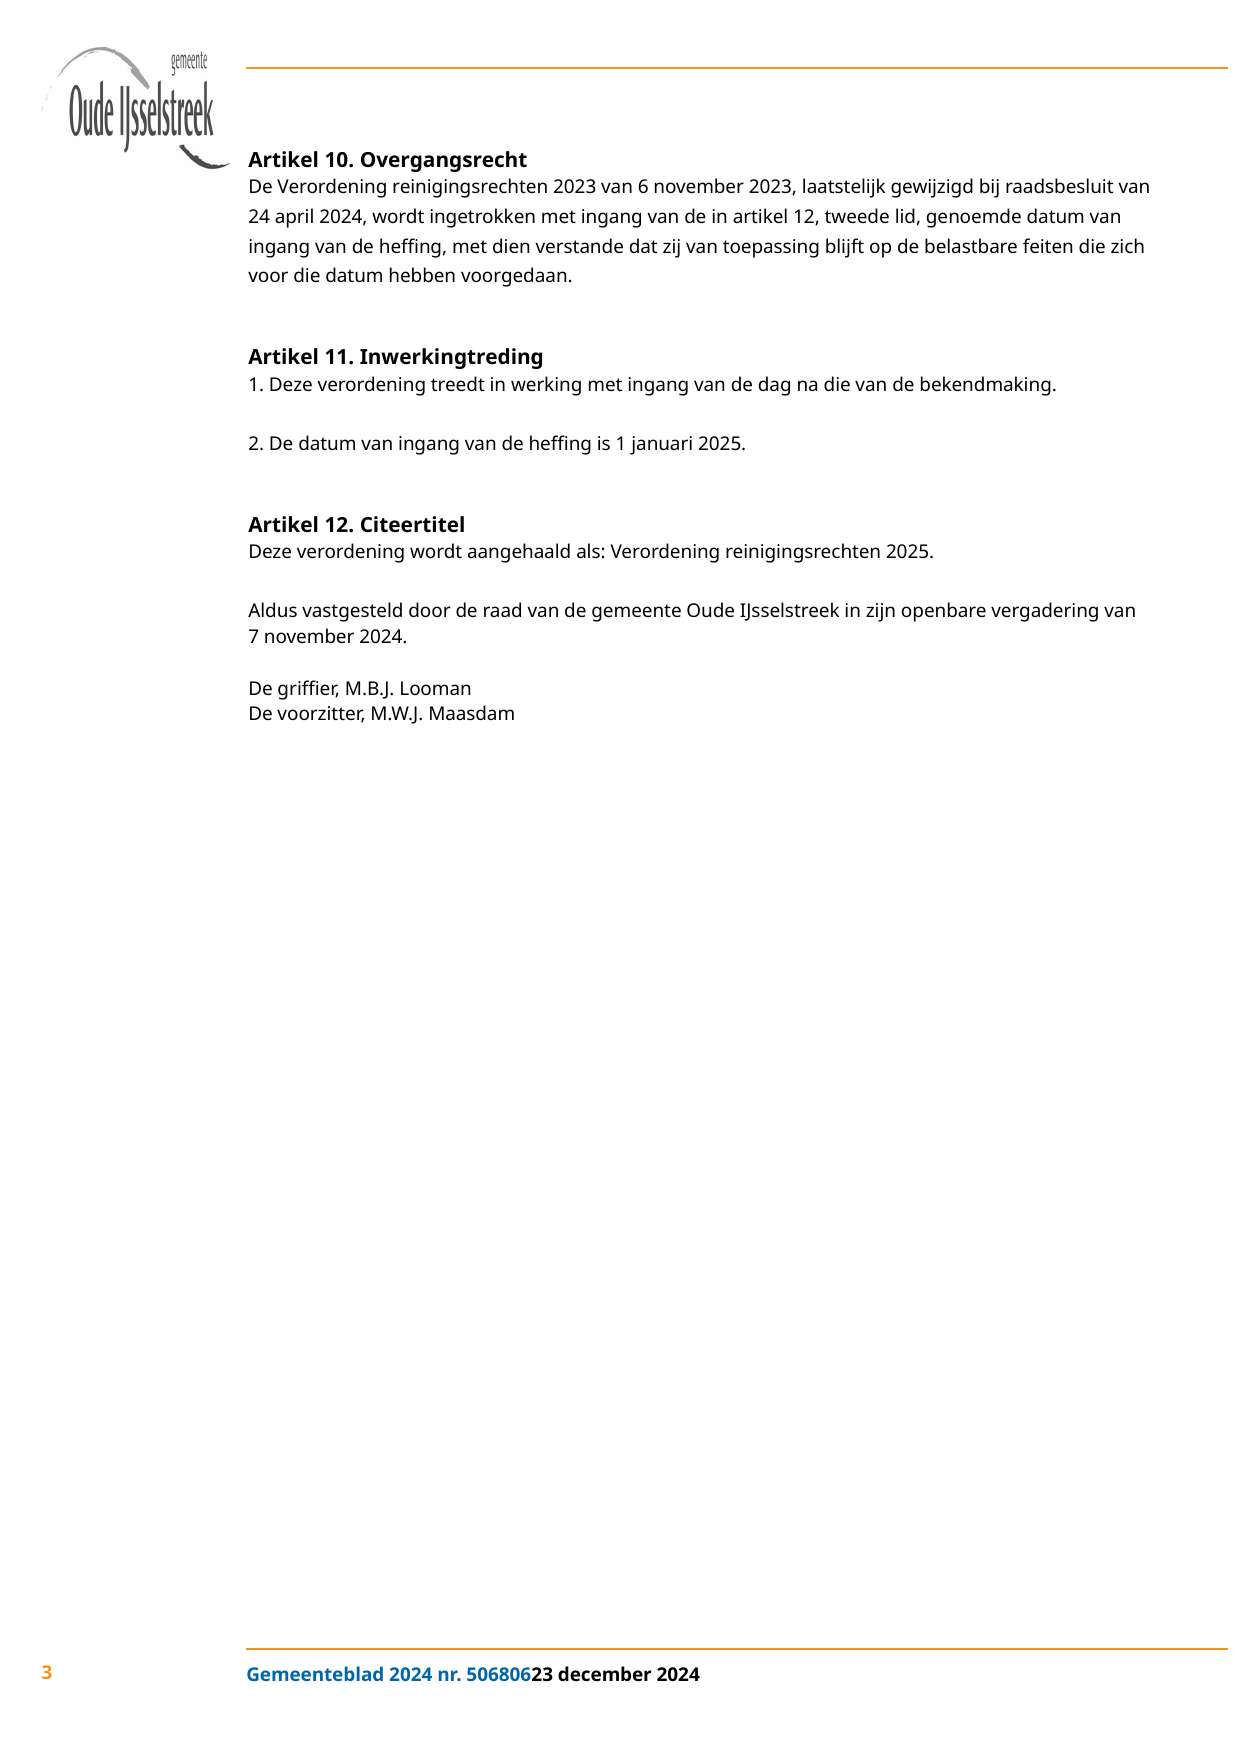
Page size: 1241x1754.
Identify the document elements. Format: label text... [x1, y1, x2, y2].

text De voorzitter, M.W.J. Maasdam [248, 701, 1152, 726]
text 7 november 2024. [248, 623, 1152, 649]
text 2. De datum van ingang van de heffing is 1 januari 2025. [248, 430, 1152, 456]
text Aldus vastgesteld door de raad van de gemeente Oude IJsselstreek in zijn openbare vergadering van [248, 598, 1152, 623]
text Deze verordening wordt aangehaald als: Verordening reinigingsrechten 2025. [248, 538, 1152, 564]
picture [41, 47, 231, 172]
text Artikel 12. Citeertitel [248, 510, 1152, 538]
text 1. Deze verordening treedt in werking met ingang van de dag na die van de bekendmaking. [248, 371, 1152, 397]
text De griffier, M.B.J. Looman [248, 675, 1152, 701]
text Artikel 10. Overgangsrecht [248, 145, 1152, 174]
text Artikel 11. Inwerkingtreding [248, 342, 1152, 371]
text De Verordening reinigingsrechten 2023 van 6 november 2023, laatstelijk gewijzigd bij raadsbesluit van 24 april 2024, wordt ingetrokken met ingang van de in artikel 12, tweede lid, genoemde datum van ingang van de heffing, met dien verstande dat zij van toepassing blijft op de belastbare feiten die zich voor die datum hebben voorgedaan. [248, 174, 1152, 288]
